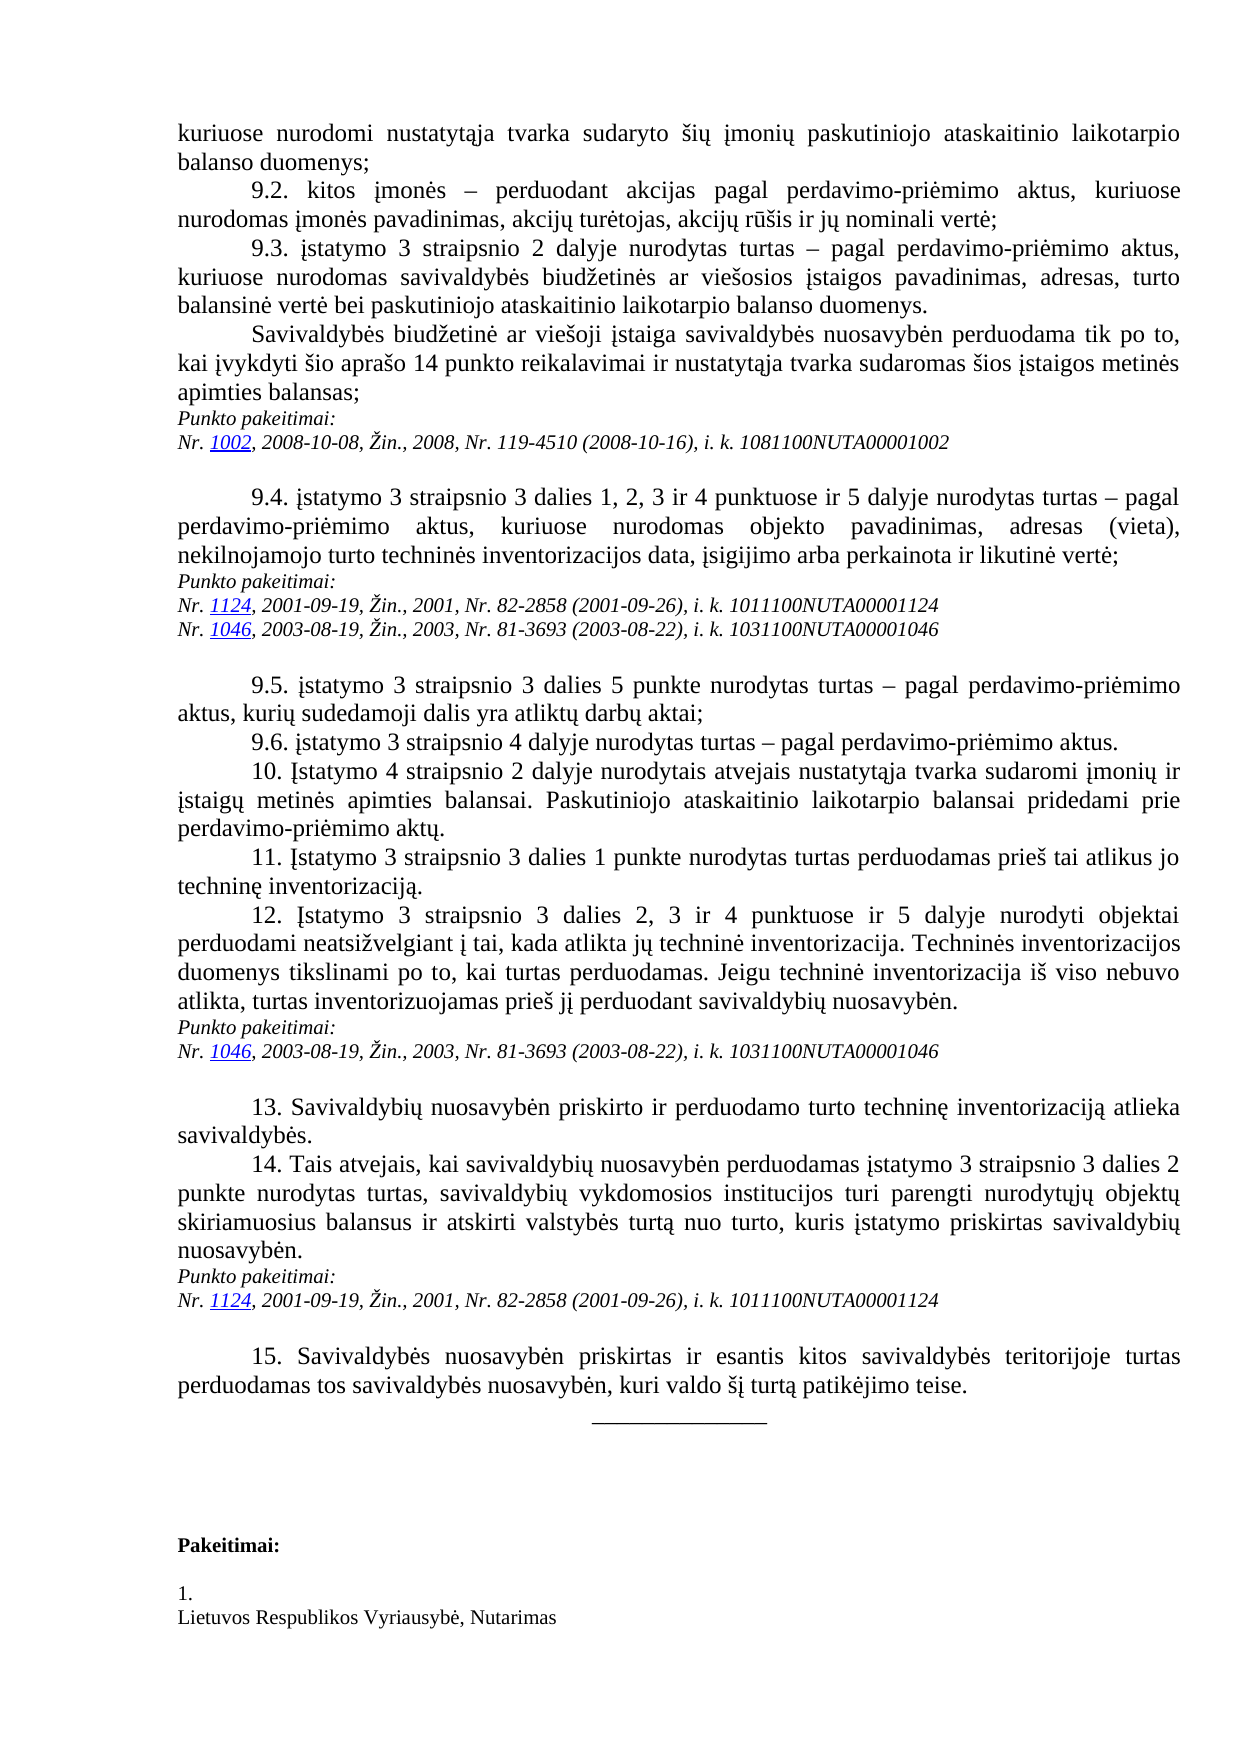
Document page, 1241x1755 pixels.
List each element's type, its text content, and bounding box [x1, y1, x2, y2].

text kuriuose nurodomi nustatytąja tvarka sudaryto šių įmonių paskutiniojo ataskaitinio laikotarpio balanso duomenys; [177, 118, 1181, 176]
text 13. Savivaldybių nuosavybėn priskirto ir perduodamo turto techninę inventorizaciją atlieka savivaldybės. [177, 1092, 1181, 1149]
text Punkto pakeitimai: [177, 1264, 1181, 1288]
text Lietuvos Respublikos Vyriausybė, Nutarimas [177, 1605, 1181, 1629]
text 9.5. įstatymo 3 straipsnio 3 dalies 5 punkte nurodytas turtas – pagal perdavimo-priėmimo aktus, kurių sudedamoji dalis yra atliktų darbų aktai; [177, 670, 1181, 727]
text 11. Įstatymo 3 straipsnio 3 dalies 1 punkte nurodytas turtas perduodamas prieš tai atlikus jo techninę inventorizaciją. [177, 842, 1181, 900]
text Savivaldybės biudžetinė ar viešoji įstaiga savivaldybės nuosavybėn perduodama tik po to, kai įvykdyti šio aprašo 14 punkto reikalavimai ir nustatytąja tvarka sudaromas šios įstaigos metinės apimties balansas; [177, 319, 1181, 406]
text 12. Įstatymo 3 straipsnio 3 dalies 2, 3 ir 4 punktuose ir 5 dalyje nurodyti objektai perduodami neatsižvelgiant į tai, kada atlikta jų techninė inventorizacija. Techninės inventorizacijos duomenys tikslinami po to, kai turtas perduodamas. Jeigu techninė inventorizacija iš viso nebuvo atlikta, turtas inventorizuojamas prieš jį perduodant savivaldybių nuosavybėn. [177, 900, 1181, 1015]
text 9.3. įstatymo 3 straipsnio 2 dalyje nurodytas turtas – pagal perdavimo-priėmimo aktus, kuriuose nurodomas savivaldybės biudžetinės ar viešosios įstaigos pavadinimas, adresas, turto balansinė vertė bei paskutiniojo ataskaitinio laikotarpio balanso duomenys. [177, 233, 1181, 319]
text Punkto pakeitimai: [177, 1015, 1181, 1039]
text Nr. 1124, 2001-09-19, Žin., 2001, Nr. 82-2858 (2001-09-26), i. k. 1011100NUTA00001124 [177, 593, 1181, 617]
text 10. Įstatymo 4 straipsnio 2 dalyje nurodytais atvejais nustatytąja tvarka sudaromi įmonių ir įstaigų metinės apimties balansai. Paskutiniojo ataskaitinio laikotarpio balansai pridedami prie perdavimo-priėmimo aktų. [177, 756, 1181, 842]
text ______________ [177, 1398, 1181, 1427]
text Nr. 1124, 2001-09-19, Žin., 2001, Nr. 82-2858 (2001-09-26), i. k. 1011100NUTA00001124 [177, 1288, 1181, 1312]
text Pakeitimai: [177, 1533, 1181, 1557]
text 9.4. įstatymo 3 straipsnio 3 dalies 1, 2, 3 ir 4 punktuose ir 5 dalyje nurodytas turtas – pagal perdavimo-priėmimo aktus, kuriuose nurodomas objekto pavadinimas, adresas (vieta), nekilnojamojo turto techninės inventorizacijos data, įsigijimo arba perkainota ir likutinė vertė; [177, 482, 1181, 569]
text Nr. 1046, 2003-08-19, Žin., 2003, Nr. 81-3693 (2003-08-22), i. k. 1031100NUTA00001046 [177, 1039, 1181, 1063]
text 9.2. kitos įmonės – perduodant akcijas pagal perdavimo-priėmimo aktus, kuriuose nurodomas įmonės pavadinimas, akcijų turėtojas, akcijų rūšis ir jų nominali vertė; [177, 176, 1181, 233]
text 9.6. įstatymo 3 straipsnio 4 dalyje nurodytas turtas – pagal perdavimo-priėmimo aktus. [177, 727, 1181, 756]
text 14. Tais atvejais, kai savivaldybių nuosavybėn perduodamas įstatymo 3 straipsnio 3 dalies 2 punkte nurodytas turtas, savivaldybių vykdomosios institucijos turi parengti nurodytųjų objektų skiriamuosius balansus ir atskirti valstybės turtą nuo turto, kuris įstatymo priskirtas savivaldybių nuosavybėn. [177, 1149, 1181, 1264]
text Punkto pakeitimai: [177, 406, 1181, 430]
text 1. [177, 1581, 1181, 1605]
text 15. Savivaldybės nuosavybėn priskirtas ir esantis kitos savivaldybės teritorijoje turtas perduodamas tos savivaldybės nuosavybėn, kuri valdo šį turtą patikėjimo teise. [177, 1341, 1181, 1398]
text Nr. 1002, 2008-10-08, Žin., 2008, Nr. 119-4510 (2008-10-16), i. k. 1081100NUTA00001002 [177, 430, 1181, 454]
text Nr. 1046, 2003-08-19, Žin., 2003, Nr. 81-3693 (2003-08-22), i. k. 1031100NUTA00001046 [177, 617, 1181, 641]
text Punkto pakeitimai: [177, 569, 1181, 593]
